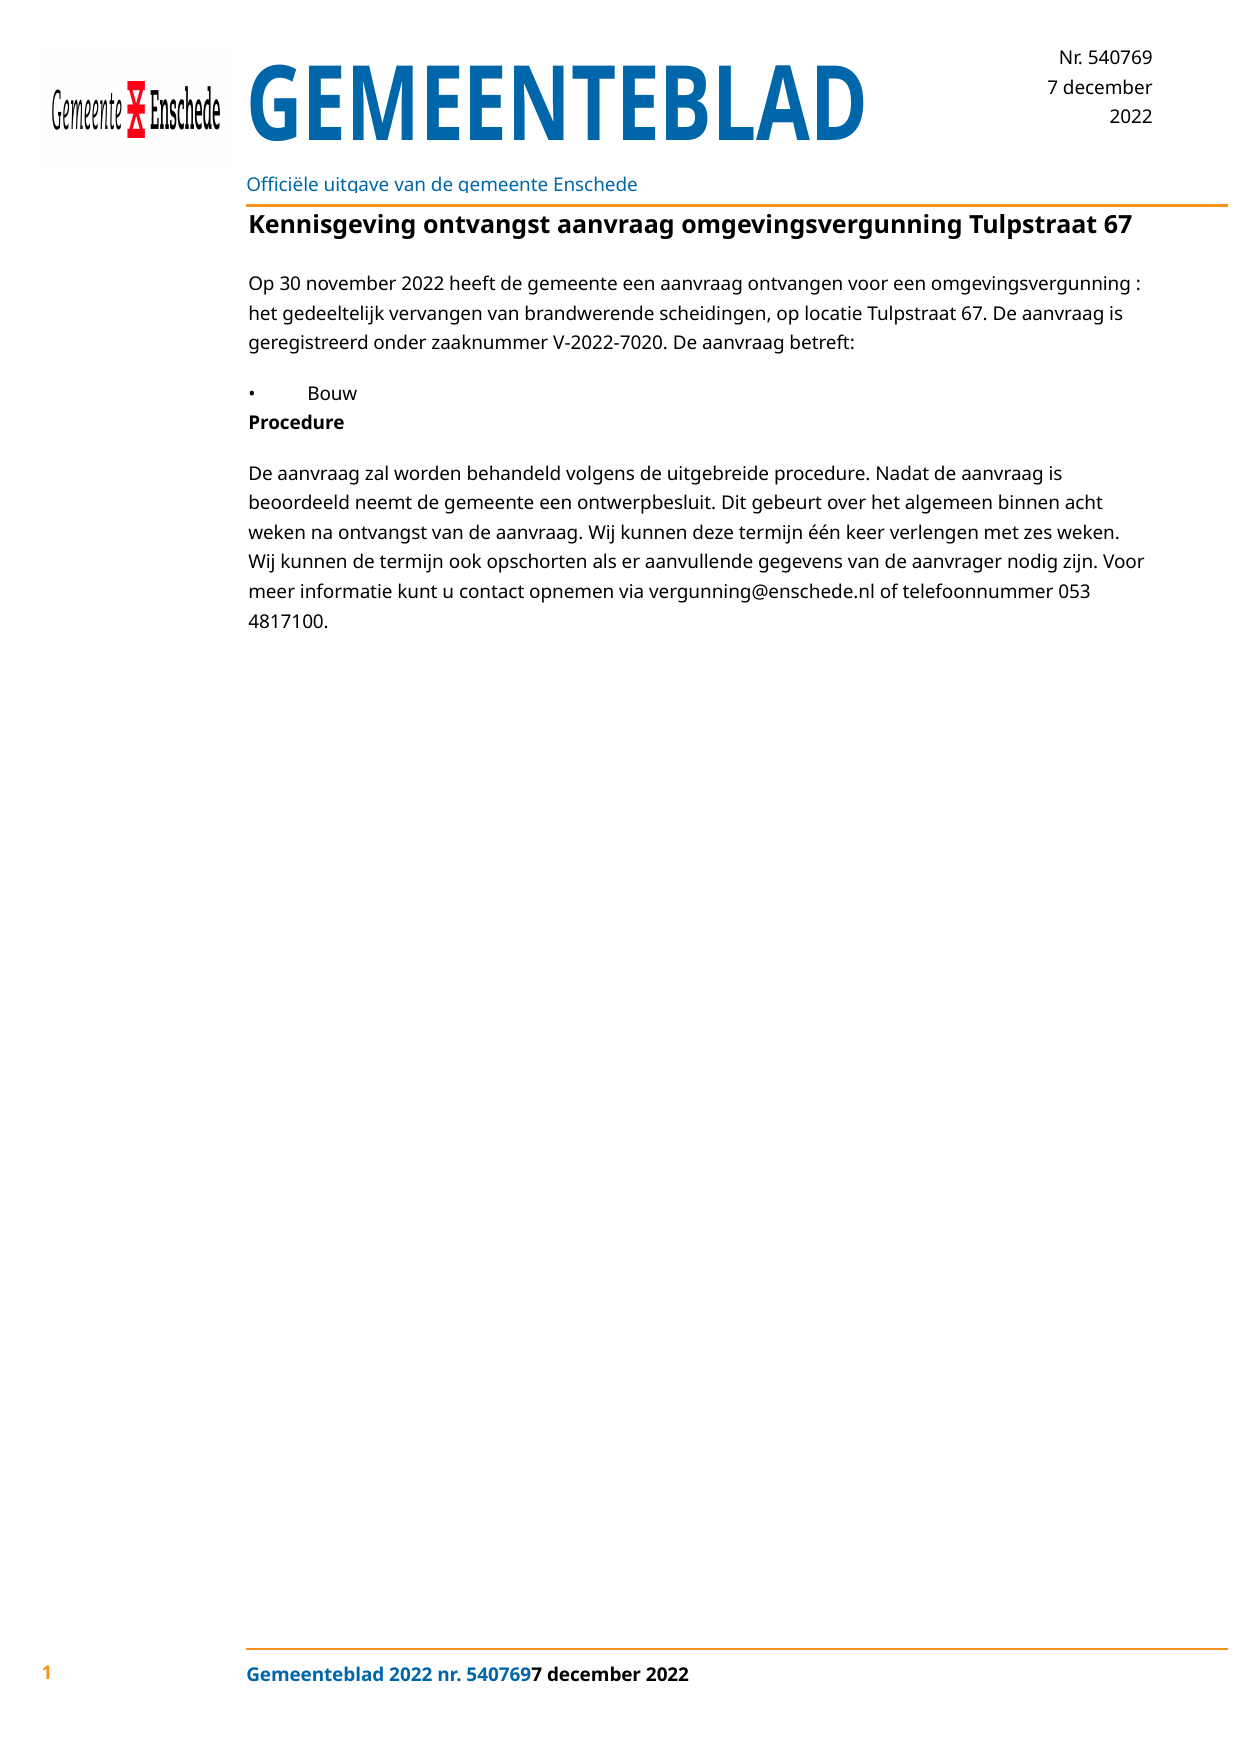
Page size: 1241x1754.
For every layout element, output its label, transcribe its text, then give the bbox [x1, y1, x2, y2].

list Bouw [248, 380, 1152, 406]
text Op 30 november 2022 heeft de gemeente een aanvraag ontvangen voor een omgevingsvergunning : het gedeeltelijk vervangen van brandwerende scheidingen, op locatie Tulpstraat 67. De aanvraag is geregistreerd onder zaaknummer V-2022-7020. De aanvraag betreft: [248, 270, 1152, 355]
text Kennisgeving ontvangst aanvraag omgevingsvergunning Tulpstraat 67 [248, 207, 1152, 241]
text Procedure [248, 409, 1152, 435]
text De aanvraag zal worden behandeld volgens de uitgebreide procedure. Nadat de aanvraag is beoordeeld neemt de gemeente een ontwerpbesluit. Dit gebeurt over het algemeen binnen acht weken na ontvangst van de aanvraag. Wij kunnen deze termijn één keer verlengen met zes weken. Wij kunnen de termijn ook opschorten als er aanvullende gegevens van de aanvrager nodig zijn. Voor meer informatie kunt u contact opnemen via vergunning@enschede.nl of telefoonnummer 053 4817100. [248, 460, 1152, 633]
picture [41, 47, 231, 172]
